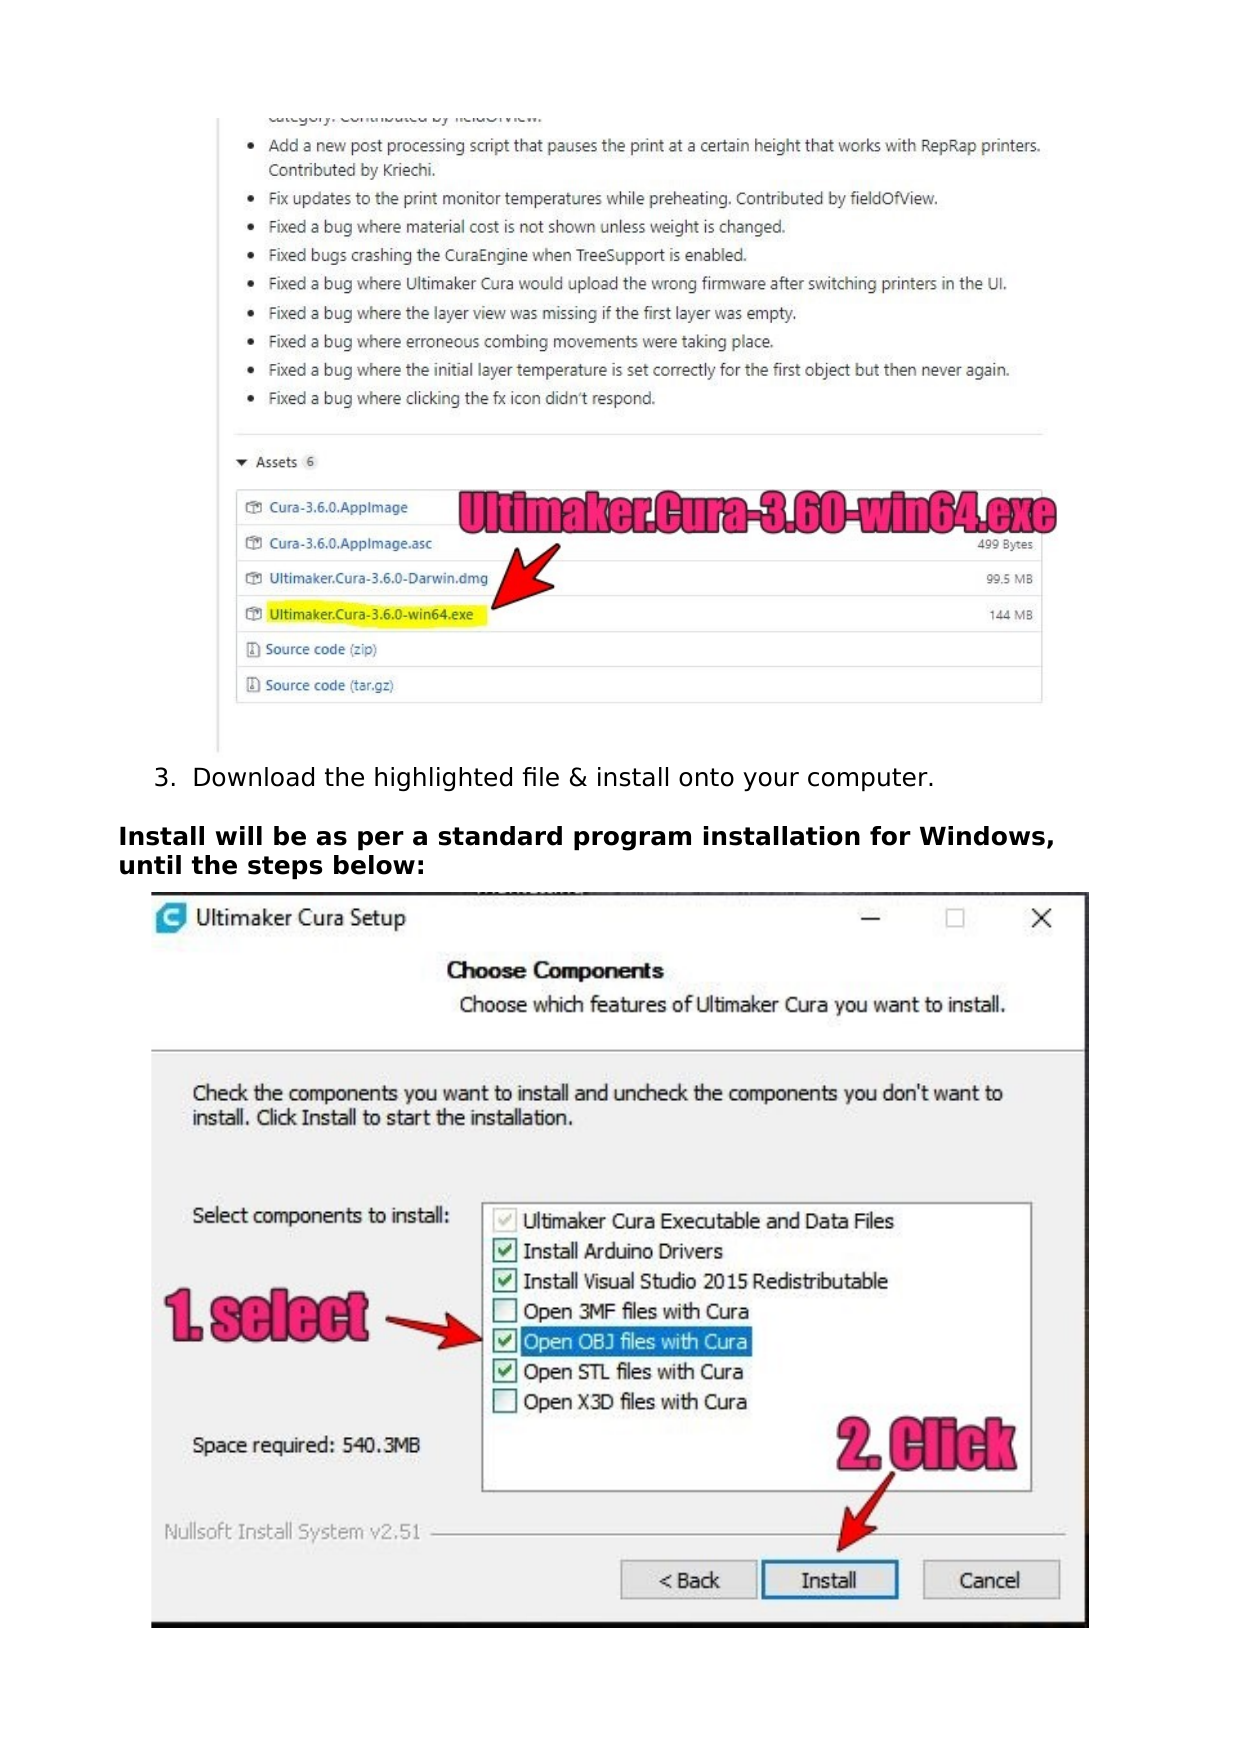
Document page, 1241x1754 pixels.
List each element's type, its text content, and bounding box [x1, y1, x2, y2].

text Install will be as per a standard program installation for Windows, until the steps below: [118, 822, 1122, 880]
picture [151, 892, 1089, 1628]
list Download the highlighted file & install onto your computer. [177, 118, 1122, 792]
picture [151, 118, 1089, 764]
